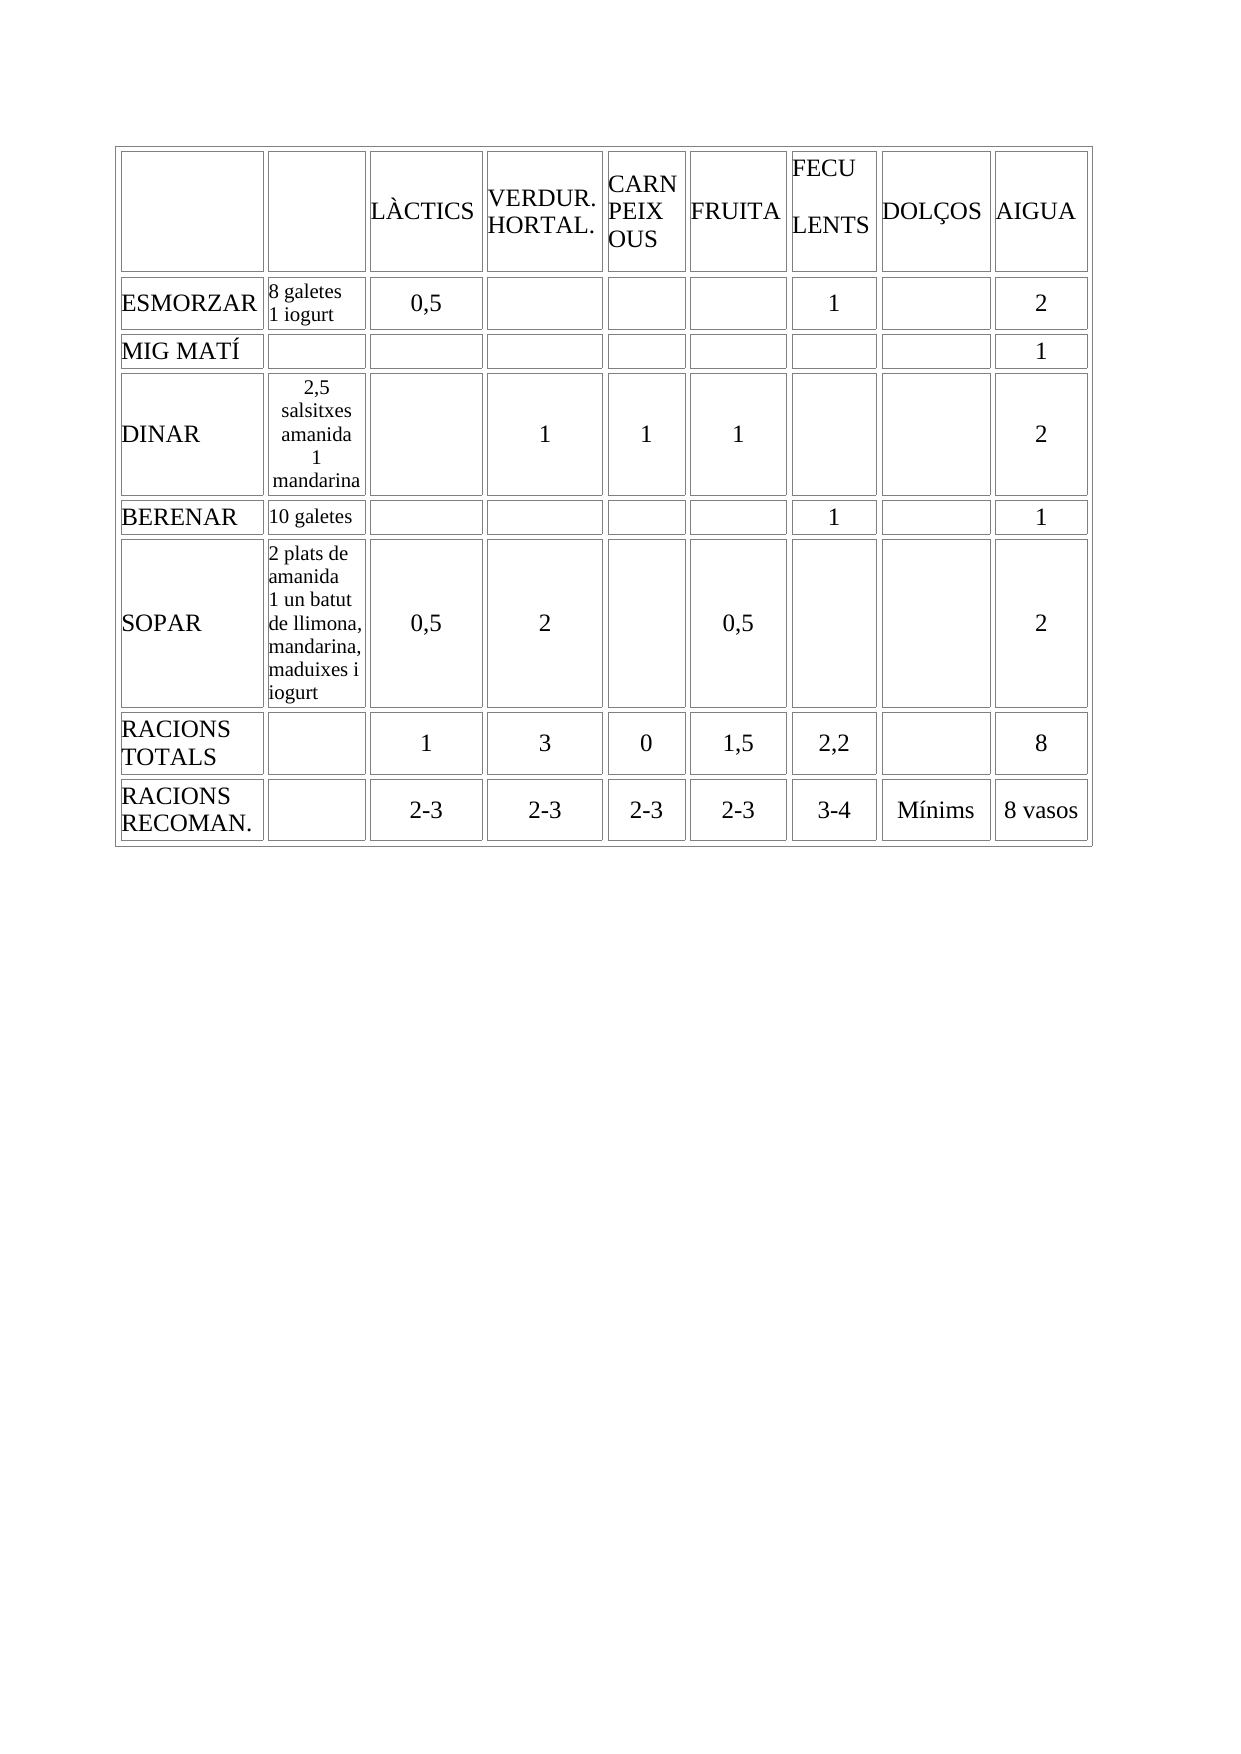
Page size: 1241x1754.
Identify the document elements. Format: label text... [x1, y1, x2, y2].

table_cell [605, 329, 687, 368]
table_cell [605, 271, 687, 329]
table_cell [879, 707, 992, 773]
table_cell [371, 335, 482, 368]
table_cell [488, 501, 602, 534]
table_cell [485, 495, 605, 534]
table_cell 2 [993, 271, 1089, 329]
table_cell [789, 329, 879, 368]
table_cell [609, 540, 685, 707]
table_cell 0,5 [368, 534, 484, 707]
table_cell 0 [605, 707, 687, 773]
table_header FRUITA [688, 147, 789, 271]
table_cell 1 [688, 368, 789, 495]
table_cell SOPAR [118, 534, 265, 707]
table_cell 10 galetes [265, 495, 367, 534]
table_cell 8 galetes 1 iogurt [265, 271, 367, 329]
table_cell [691, 335, 786, 368]
table_cell 2 [993, 534, 1089, 707]
table_cell [269, 780, 365, 840]
table_cell [883, 278, 990, 329]
table_cell 2 [485, 534, 605, 707]
table_cell [605, 534, 687, 707]
table_cell [691, 278, 786, 329]
table_cell 2 plats de amanida 1 un batut de llimona, mandarina, maduixes i iogurt [265, 534, 367, 707]
table_cell [688, 495, 789, 534]
table_cell [883, 713, 990, 773]
table_cell [265, 707, 367, 773]
table_cell 1,5 [688, 707, 789, 773]
table_cell [688, 271, 789, 329]
table_header [269, 152, 365, 271]
table_cell 3-4 [789, 774, 879, 840]
table_cell [789, 534, 879, 707]
table_header VERDUR. HORTAL. [485, 147, 605, 271]
table_cell 2,5 salsitxes amanida 1 mandarina [265, 368, 367, 495]
table_cell [368, 368, 484, 495]
table_header DOLÇOS [879, 147, 992, 271]
table_cell [883, 374, 990, 495]
table_cell [265, 774, 367, 840]
table_cell [793, 335, 876, 368]
table_cell 8 [993, 707, 1089, 773]
table_cell [488, 335, 602, 368]
table_header CARN PEIX OUS [605, 147, 687, 271]
table_cell [371, 374, 482, 495]
table_cell [609, 501, 685, 534]
table_header AIGUA [993, 147, 1089, 271]
table_cell [789, 368, 879, 495]
table_cell [485, 271, 605, 329]
table_cell [488, 278, 602, 329]
table_cell [883, 501, 990, 534]
table_cell 8 vasos [993, 774, 1089, 840]
table_cell [793, 374, 876, 495]
table_header FECU LENTS [789, 147, 879, 271]
table_cell [879, 368, 992, 495]
table_cell 2-3 [688, 774, 789, 840]
table_cell 3 [485, 707, 605, 773]
table_cell 0,5 [688, 534, 789, 707]
table_cell [879, 271, 992, 329]
table_cell Mínims [879, 774, 992, 840]
table_cell [269, 335, 365, 368]
table_cell BERENAR [118, 495, 265, 534]
table_header [118, 147, 265, 271]
table_cell DINAR [118, 368, 265, 495]
table_cell [265, 329, 367, 368]
table_cell [368, 329, 484, 368]
table_cell 1 [993, 329, 1089, 368]
table_cell 2 [993, 368, 1089, 495]
table_cell 2-3 [485, 774, 605, 840]
table_cell [879, 329, 992, 368]
table_cell MIG MATÍ [118, 329, 265, 368]
table_cell [879, 534, 992, 707]
table_cell [485, 329, 605, 368]
table_cell 2-3 [605, 774, 687, 840]
table_cell 1 [993, 495, 1089, 534]
table_cell [883, 540, 990, 707]
table_cell [691, 501, 786, 534]
table_cell [609, 335, 685, 368]
table_cell [371, 501, 482, 534]
table_cell RACIONS TOTALS [118, 707, 265, 773]
table_cell 2,2 [789, 707, 879, 773]
table_cell [688, 329, 789, 368]
table_cell RACIONS RECOMAN. [118, 774, 265, 840]
table_cell [883, 335, 990, 368]
table_header [122, 152, 263, 271]
table_cell [879, 495, 992, 534]
table_cell ESMORZAR [118, 271, 265, 329]
table_cell [609, 278, 685, 329]
table_cell 1 [605, 368, 687, 495]
table_cell [368, 495, 484, 534]
table_cell 1 [789, 495, 879, 534]
table_cell [793, 540, 876, 707]
table_cell 2-3 [368, 774, 484, 840]
table_cell [269, 713, 365, 773]
table_header [265, 147, 367, 271]
table_cell 1 [368, 707, 484, 773]
table_cell [605, 495, 687, 534]
table_cell 1 [485, 368, 605, 495]
table_header LÀCTICS [368, 147, 484, 271]
table_cell 1 [789, 271, 879, 329]
table_cell 0,5 [368, 271, 484, 329]
